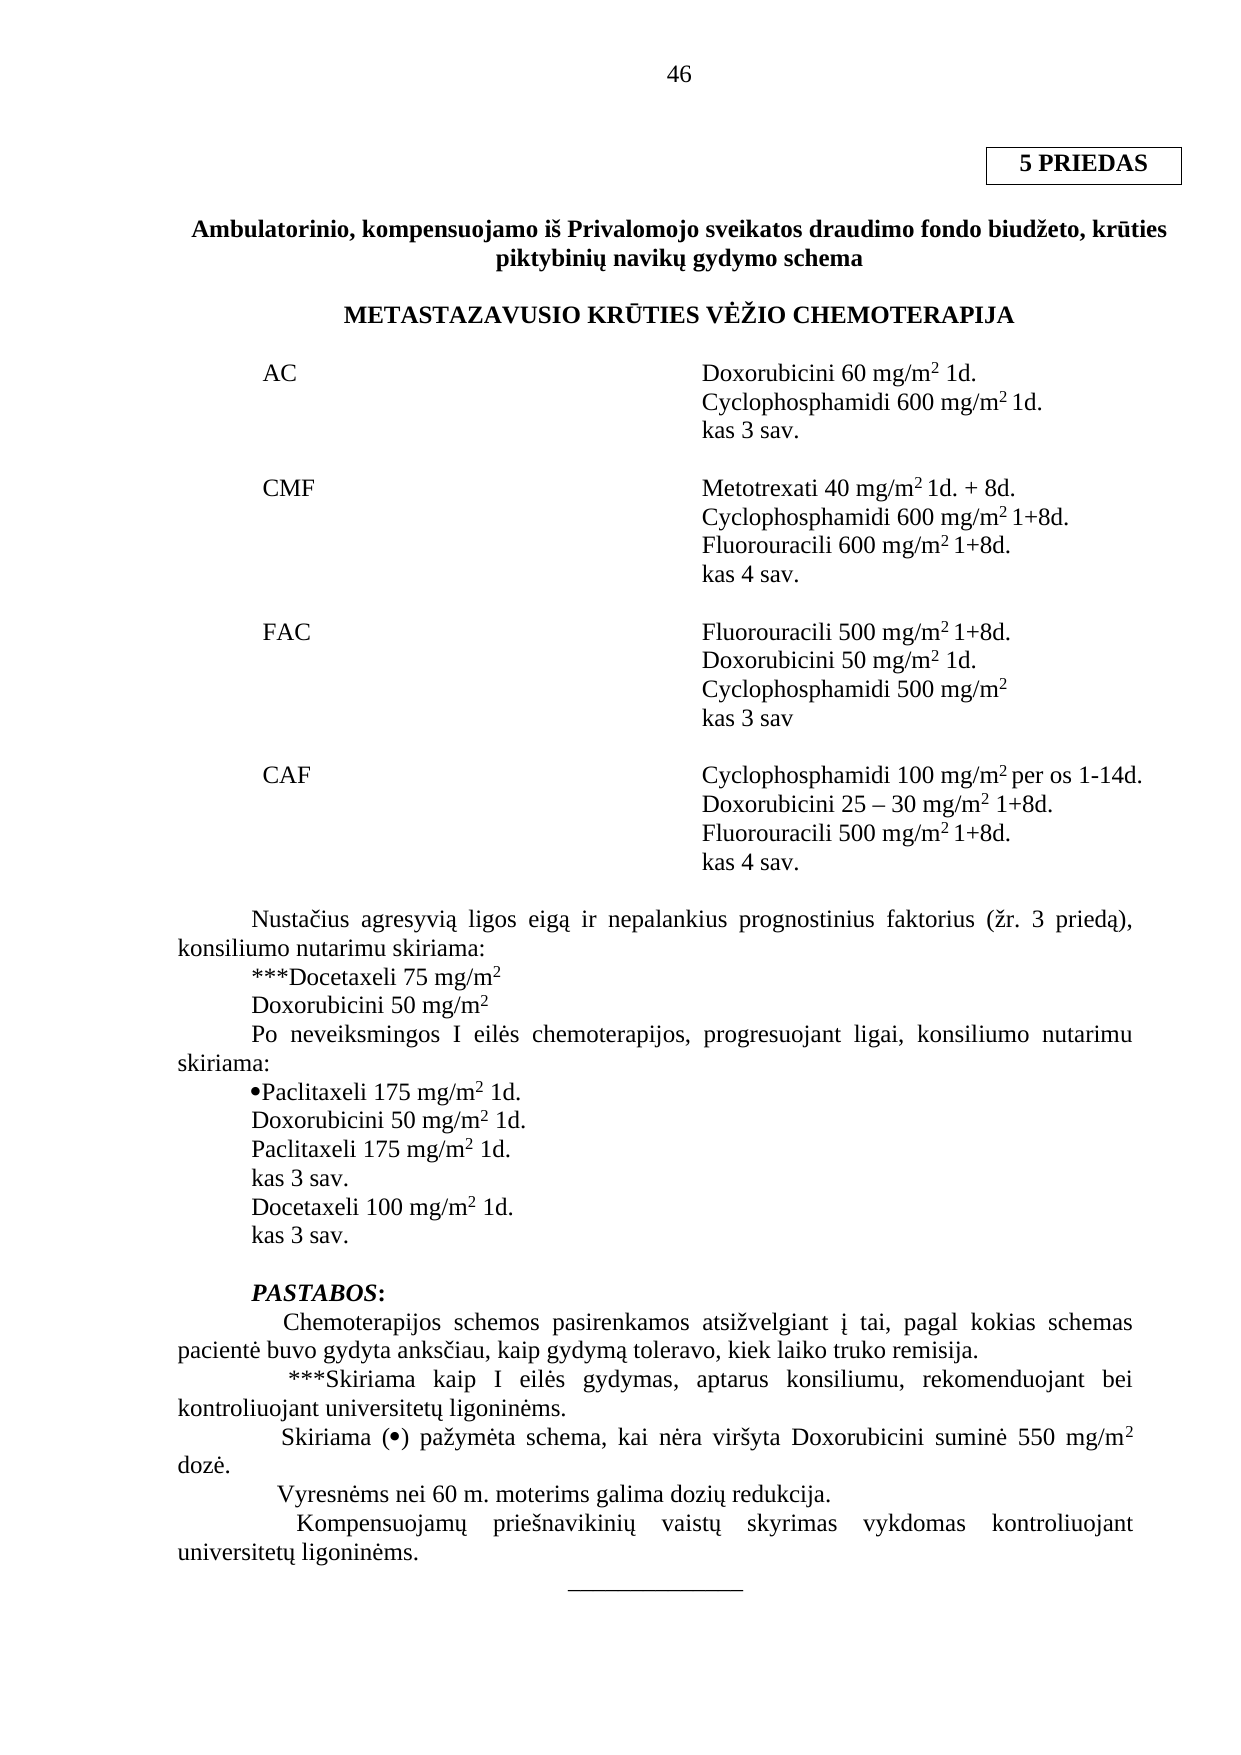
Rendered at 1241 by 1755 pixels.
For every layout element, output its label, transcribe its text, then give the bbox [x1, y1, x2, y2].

table_cell Cyclophosphamidi 500 mg/m2 [690, 674, 1204, 703]
table_cell [177, 502, 690, 530]
text Po neveiksmingos I eilės chemoterapijos, progresuojant ligai, konsiliumo nutarimu skiriama: [177, 1019, 1133, 1077]
table_cell kas 4 sav. [690, 559, 1204, 588]
table_cell Cyclophosphamidi 600 mg/m2 1d. [690, 387, 1204, 415]
text  Chemoterapijos schemos pasirenkamos atsižvelgiant į tai, pagal kokias schemas pacientė buvo gydyta anksčiau, kaip gydymą toleravo, kiek laiko truko remisija. [177, 1307, 1133, 1364]
table_cell [177, 559, 690, 588]
table_cell [177, 588, 690, 617]
table_cell [177, 789, 690, 818]
table_cell [690, 732, 1204, 760]
table_header 5 PRIEDAS [987, 148, 1181, 184]
text kas 3 sav. [177, 1220, 1133, 1249]
table_cell [177, 732, 690, 760]
table_cell [177, 818, 690, 847]
table_cell [177, 444, 690, 473]
table_cell [177, 703, 690, 732]
table_cell kas 3 sav [690, 703, 1204, 732]
table_cell [177, 645, 690, 674]
table_cell CMF [177, 473, 690, 502]
text Docetaxeli 100 mg/m2 1d. [177, 1192, 1133, 1220]
table_cell [177, 847, 690, 875]
text ***Docetaxeli 75 mg/m2 [177, 962, 1133, 990]
text METASTAZAVUSIO KRŪTIES VĖŽIO CHEMOTERAPIJA [177, 300, 1181, 329]
text Nustačius agresyvią ligos eigą ir nepalankius prognostinius faktorius (žr. 3 priedą), konsiliumo nutarimu skiriama: [177, 904, 1133, 962]
text Paclitaxeli 175 mg/m2 1d. [177, 1077, 1133, 1105]
text  Kompensuojamų priešnavikinių vaistų skyrimas vykdomas kontroliuojant universitetų ligoninėms. [177, 1508, 1133, 1565]
table_cell Fluorouracili 500 mg/m2 1+8d. [690, 818, 1204, 847]
table_cell kas 4 sav. [690, 847, 1204, 875]
table_cell [177, 530, 690, 559]
text Doxorubicini 50 mg/m2 1d. [177, 1105, 1133, 1134]
text Paclitaxeli 175 mg/m2 1d. [177, 1134, 1133, 1163]
text PASTABOS: [177, 1278, 1133, 1307]
text Ambulatorinio, kompensuojamo iš Privalomojo sveikatos draudimo fondo biudžeto, krūties piktybinių navikų gydymo schema [177, 214, 1181, 272]
table_cell [690, 444, 1204, 473]
table_cell [177, 674, 690, 703]
table_cell Cyclophosphamidi 600 mg/m2 1+8d. [690, 502, 1204, 530]
table_cell Cyclophosphamidi 100 mg/m2 per os 1-14d. [690, 760, 1204, 789]
table_cell [177, 415, 690, 444]
table_cell kas 3 sav. [690, 415, 1204, 444]
table_cell Doxorubicini 50 mg/m2 1d. [690, 645, 1204, 674]
table_cell Metotrexati 40 mg/m2 1d. + 8d. [690, 473, 1204, 502]
table_cell Fluorouracili 500 mg/m2 1+8d. [690, 617, 1204, 645]
text Doxorubicini 50 mg/m2 [177, 990, 1133, 1019]
table_cell Doxorubicini 25 – 30 mg/m2 1+8d. [690, 789, 1204, 818]
table_cell [177, 387, 690, 415]
table_cell Fluorouracili 600 mg/m2 1+8d. [690, 530, 1204, 559]
table_cell CAF [177, 760, 690, 789]
text  Skiriama () pažymėta schema, kai nėra viršyta Doxorubicini suminė 550 mg/m2 dozė. [177, 1422, 1133, 1479]
table_cell [690, 588, 1204, 617]
table_header Doxorubicini 60 mg/m2 1d. [690, 358, 1204, 387]
text  Vyresnėms nei 60 m. moterims galima dozių redukcija. [177, 1479, 1133, 1508]
text  ***Skiriama kaip I eilės gydymas, aptarus konsiliumu, rekomenduojant bei kontroliuojant universitetų ligoninėms. [177, 1364, 1133, 1422]
table_cell FAC [177, 617, 690, 645]
text kas 3 sav. [177, 1163, 1133, 1192]
text ______________ [177, 1565, 1133, 1594]
table_header AC [177, 358, 690, 387]
